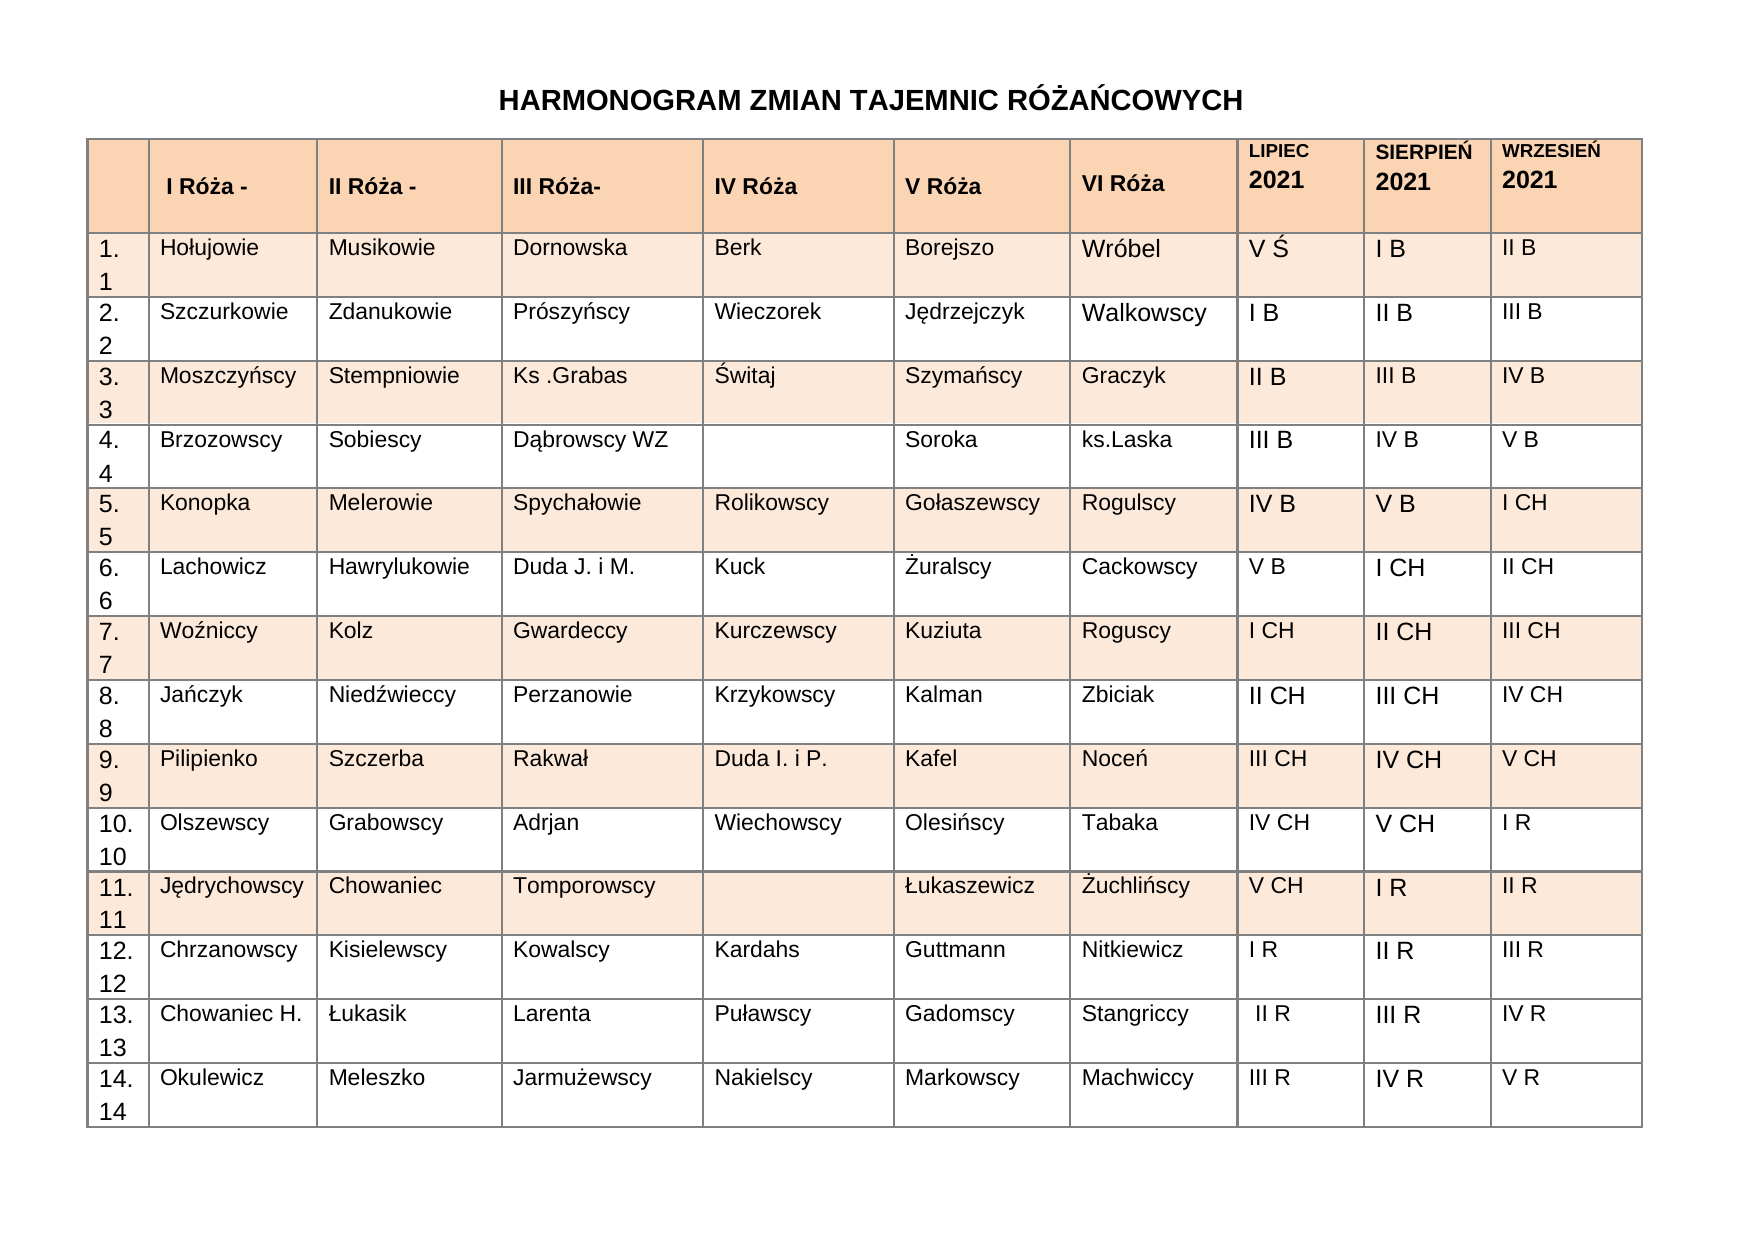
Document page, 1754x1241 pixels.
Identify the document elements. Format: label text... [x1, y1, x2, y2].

table_header WRZESIEŃ 2021 [1492, 140, 1641, 232]
table_cell Olesińscy [895, 809, 1069, 870]
table_cell III B [1239, 426, 1363, 487]
table_cell II B [1365, 298, 1490, 359]
table_cell I B [1365, 234, 1490, 296]
table_cell Brzozowscy [150, 426, 316, 487]
table_cell 13 [89, 1000, 148, 1062]
table_cell Melerowie [318, 489, 501, 551]
table_cell II B [1239, 362, 1363, 423]
text HARMONOGRAM ZMIAN TAJEMNIC RÓŻAŃCOWYCH [89, 83, 1653, 116]
table_cell Machwiccy [1071, 1064, 1236, 1126]
table_cell V CH [1239, 873, 1363, 934]
table_cell I R [1239, 936, 1363, 998]
table_cell Berk [704, 234, 893, 296]
table_cell III B [1365, 362, 1490, 423]
table_cell Larenta [503, 1000, 702, 1062]
table_cell Okulewicz [150, 1064, 316, 1126]
table_cell 6 [89, 553, 148, 615]
table_cell Jarmużewscy [503, 1064, 702, 1126]
table_cell Kafel [895, 745, 1069, 807]
table_cell Prószyńscy [503, 298, 702, 359]
table_cell Kalman [895, 681, 1069, 743]
table_cell Wieczorek [704, 298, 893, 359]
table_cell 5 [89, 489, 148, 551]
table_cell II R [1492, 873, 1641, 934]
table_cell 8 [89, 681, 148, 743]
table_cell II CH [1365, 617, 1490, 679]
table_cell Jędrychowscy [150, 873, 316, 934]
table_cell III R [1239, 1064, 1363, 1126]
table_cell Olszewscy [150, 809, 316, 870]
table_cell I CH [1492, 489, 1641, 551]
table_cell Kuck [704, 553, 893, 615]
table_cell Lachowicz [150, 553, 316, 615]
table_cell Chowaniec H. [150, 1000, 316, 1062]
table_cell III CH [1365, 681, 1490, 743]
table_cell Perzanowie [503, 681, 702, 743]
table_cell I R [1365, 873, 1490, 934]
table_cell Stangriccy [1071, 1000, 1236, 1062]
table_cell Świtaj [704, 362, 893, 423]
table_cell IV CH [1365, 745, 1490, 807]
table_cell Stempniowie [318, 362, 501, 423]
table_cell 1 [89, 234, 148, 296]
table_cell 7 [89, 617, 148, 679]
table_cell Gwardeccy [503, 617, 702, 679]
table_cell Graczyk [1071, 362, 1236, 423]
table_cell Kardahs [704, 936, 893, 998]
table_cell Żuralscy [895, 553, 1069, 615]
table_cell Krzykowscy [704, 681, 893, 743]
table_cell Duda I. i P. [704, 745, 893, 807]
table_header [89, 140, 148, 232]
table_cell Walkowscy [1071, 298, 1236, 359]
table_cell Rogulscy [1071, 489, 1236, 551]
table_cell Musikowie [318, 234, 501, 296]
table_cell Wiechowscy [704, 809, 893, 870]
table_cell [704, 873, 893, 934]
table_cell Jędrzejczyk [895, 298, 1069, 359]
table_cell Puławscy [704, 1000, 893, 1062]
table_cell 3 [89, 362, 148, 423]
table_cell III B [1492, 298, 1641, 359]
table_cell Łukasik [318, 1000, 501, 1062]
table_cell Guttmann [895, 936, 1069, 998]
table_cell Zbiciak [1071, 681, 1236, 743]
table_cell Pilipienko [150, 745, 316, 807]
table_cell Szczurkowie [150, 298, 316, 359]
table_cell Meleszko [318, 1064, 501, 1126]
table_cell 12 [89, 936, 148, 998]
table_cell IV CH [1492, 681, 1641, 743]
table_cell IV B [1239, 489, 1363, 551]
table_cell Gadomscy [895, 1000, 1069, 1062]
table_cell Chrzanowscy [150, 936, 316, 998]
table_cell Jańczyk [150, 681, 316, 743]
table_cell Gołaszewscy [895, 489, 1069, 551]
table_cell III R [1365, 1000, 1490, 1062]
table_cell Wróbel [1071, 234, 1236, 296]
table_cell ks.Laska [1071, 426, 1236, 487]
table_cell III R [1492, 936, 1641, 998]
table_cell 10 [89, 809, 148, 870]
table_cell I B [1239, 298, 1363, 359]
table_cell Markowscy [895, 1064, 1069, 1126]
table_cell 14 [89, 1064, 148, 1126]
table_cell [704, 426, 893, 487]
table_cell II R [1239, 1000, 1363, 1062]
table_cell V R [1492, 1064, 1641, 1126]
table_header II Róża - [318, 140, 501, 232]
table_cell Konopka [150, 489, 316, 551]
table_cell Hołujowie [150, 234, 316, 296]
table_cell Dornowska [503, 234, 702, 296]
table_header I Róża - [150, 140, 316, 232]
table_cell Noceń [1071, 745, 1236, 807]
table_cell III CH [1239, 745, 1363, 807]
table_cell Moszczyńscy [150, 362, 316, 423]
table_cell II CH [1492, 553, 1641, 615]
table_cell Nakielscy [704, 1064, 893, 1126]
table_cell Żuchlińscy [1071, 873, 1236, 934]
table_header IV Róża [704, 140, 893, 232]
table_cell Sobiescy [318, 426, 501, 487]
table_cell Grabowscy [318, 809, 501, 870]
table_cell Soroka [895, 426, 1069, 487]
table_cell Kisielewscy [318, 936, 501, 998]
table_cell I CH [1239, 617, 1363, 679]
table_cell II B [1492, 234, 1641, 296]
table_cell Szczerba [318, 745, 501, 807]
table_cell Szymańscy [895, 362, 1069, 423]
table_cell Zdanukowie [318, 298, 501, 359]
table_cell 9 [89, 745, 148, 807]
table_cell Rakwał [503, 745, 702, 807]
table_cell V B [1239, 553, 1363, 615]
table_cell IV B [1365, 426, 1490, 487]
table_cell Rolikowscy [704, 489, 893, 551]
table_cell 2 [89, 298, 148, 359]
table_cell Dąbrowscy WZ [503, 426, 702, 487]
table_cell Ks .Grabas [503, 362, 702, 423]
table_header LIPIEC 2021 [1239, 140, 1363, 232]
table_cell Hawrylukowie [318, 553, 501, 615]
table_cell V B [1365, 489, 1490, 551]
table_cell Kowalscy [503, 936, 702, 998]
table_cell Borejszo [895, 234, 1069, 296]
table_cell I R [1492, 809, 1641, 870]
table_cell Nitkiewicz [1071, 936, 1236, 998]
table_cell Kurczewscy [704, 617, 893, 679]
table_cell III CH [1492, 617, 1641, 679]
table_cell Cackowscy [1071, 553, 1236, 615]
table_cell IV R [1365, 1064, 1490, 1126]
table_cell 11 [89, 873, 148, 934]
table_cell Łukaszewicz [895, 873, 1069, 934]
table_cell Spychałowie [503, 489, 702, 551]
table_cell Duda J. i M. [503, 553, 702, 615]
table_cell IV B [1492, 362, 1641, 423]
table_cell Woźniccy [150, 617, 316, 679]
table_cell Kuziuta [895, 617, 1069, 679]
table_cell Tomporowscy [503, 873, 702, 934]
table_header III Róża- [503, 140, 702, 232]
table_header SIERPIEŃ 2021 [1365, 140, 1490, 232]
table_cell V CH [1492, 745, 1641, 807]
table_cell I CH [1365, 553, 1490, 615]
table_header V Róża [895, 140, 1069, 232]
table_cell V B [1492, 426, 1641, 487]
table_cell V CH [1365, 809, 1490, 870]
table_header VI Róża [1071, 140, 1236, 232]
table_cell V Ś [1239, 234, 1363, 296]
table_cell Niedźwieccy [318, 681, 501, 743]
table_cell IV CH [1239, 809, 1363, 870]
table_cell IV R [1492, 1000, 1641, 1062]
table_cell Roguscy [1071, 617, 1236, 679]
table_cell Tabaka [1071, 809, 1236, 870]
table_cell Kolz [318, 617, 501, 679]
table_cell 4 [89, 426, 148, 487]
table_cell Adrjan [503, 809, 702, 870]
table_cell Chowaniec [318, 873, 501, 934]
table_cell II R [1365, 936, 1490, 998]
table_cell II CH [1239, 681, 1363, 743]
